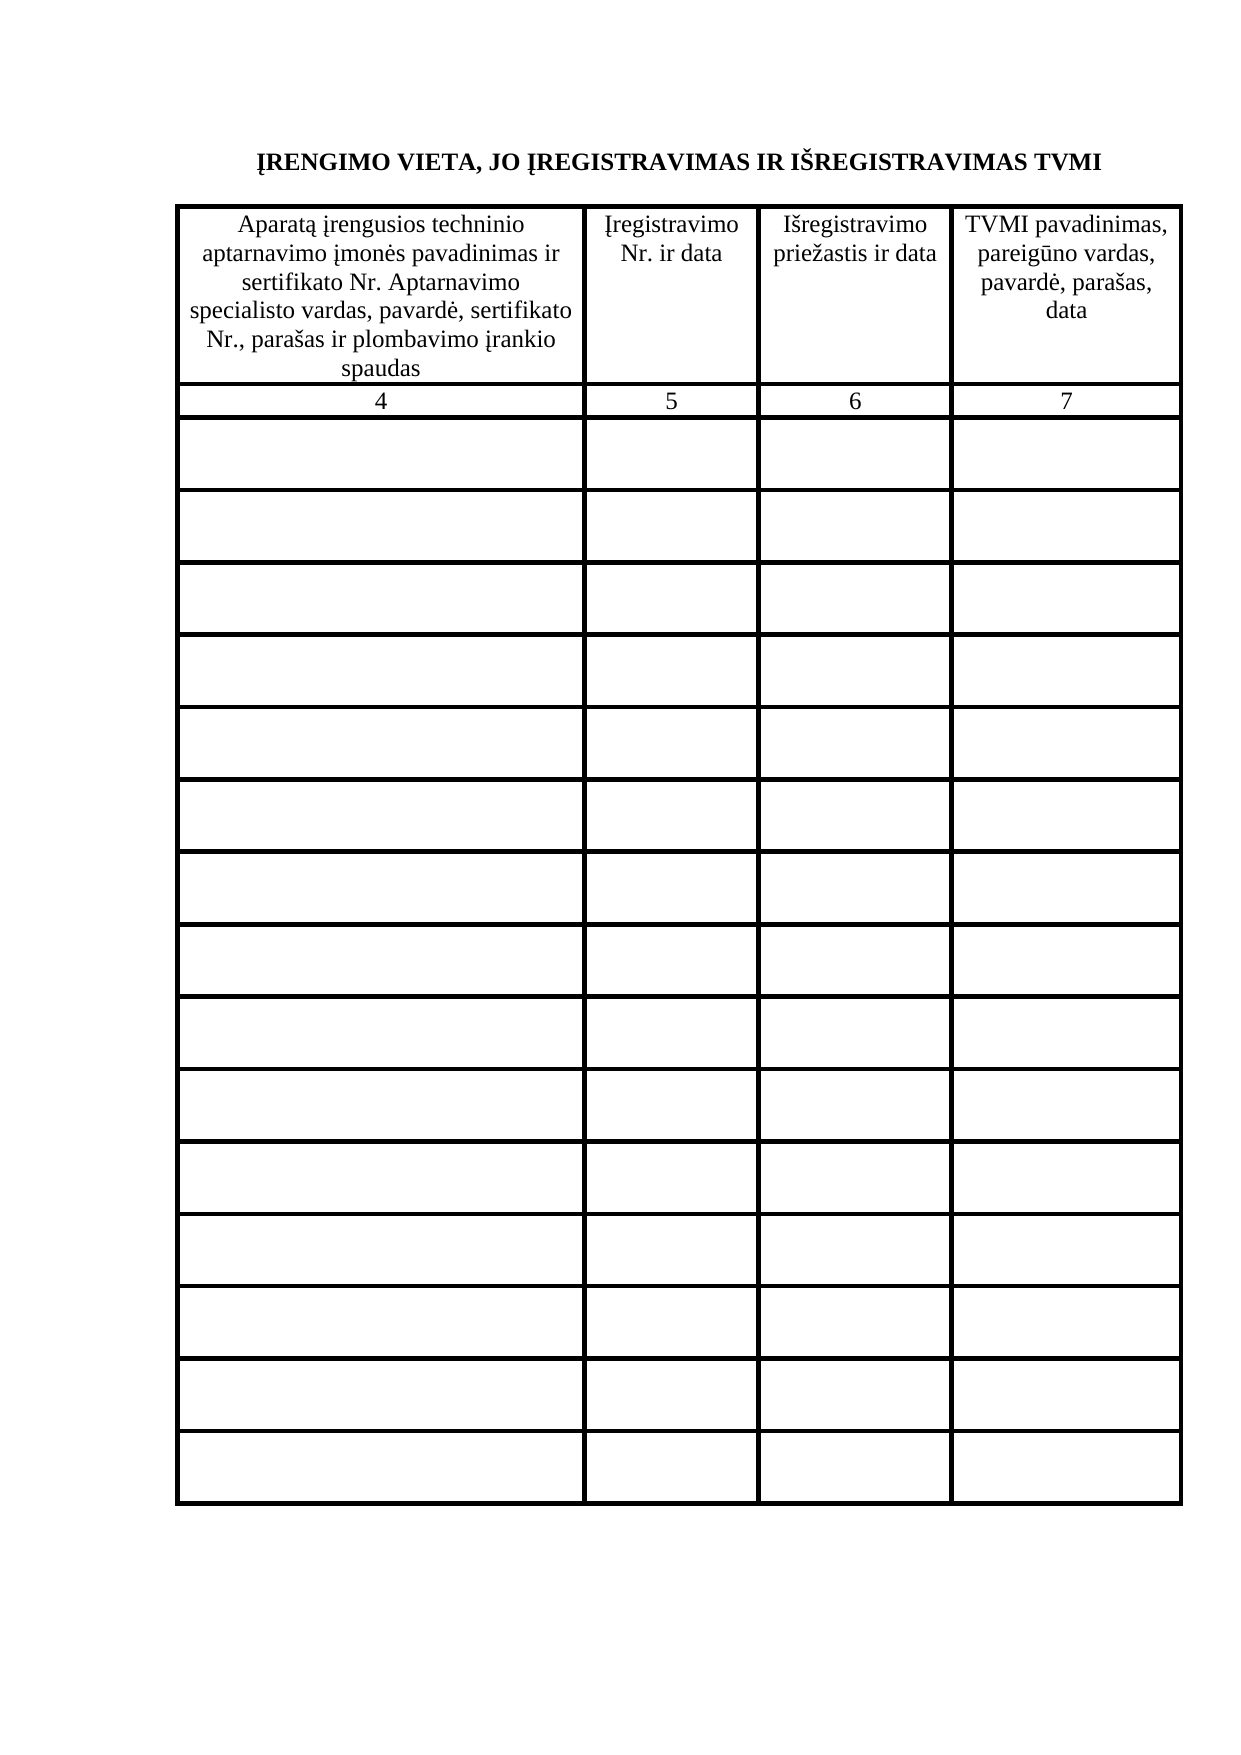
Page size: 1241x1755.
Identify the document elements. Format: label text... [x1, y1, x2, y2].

text ĮRENGIMO VIETA, JO ĮREGISTRAVIMAS IR IŠREGISTRAVIMAS TVMI [177, 147, 1181, 176]
table_header TVMI pavadinimas, pareigūno vardas, pavardė, parašas, data [954, 209, 1179, 382]
table_cell 6 [761, 386, 949, 415]
table_cell [954, 1216, 1179, 1284]
table_cell [587, 492, 756, 560]
table_cell [180, 1071, 582, 1139]
table_cell [180, 492, 582, 560]
table_header Aparatą įrengusios techninio aptarnavimo įmonės pavadinimas ir sertifikato Nr. Aptarnavimo specialisto vardas, pavardė, sertifikato Nr., parašas ir plombavimo įrankio spaudas [180, 209, 582, 382]
table_cell [954, 1361, 1179, 1428]
table_cell 5 [587, 386, 756, 415]
table_cell [180, 420, 582, 487]
table_cell [954, 927, 1179, 994]
table_cell [180, 1144, 582, 1211]
table_cell [587, 854, 756, 922]
table_cell [180, 854, 582, 922]
table_header Išregistravimo priežastis ir data [761, 209, 949, 382]
table_cell [954, 999, 1179, 1067]
table_cell [954, 1433, 1179, 1501]
table_cell [954, 709, 1179, 777]
table_cell [180, 927, 582, 994]
table_cell [180, 1361, 582, 1428]
table_cell [587, 1433, 756, 1501]
table_cell [954, 637, 1179, 704]
table_cell [180, 709, 582, 777]
table_cell [180, 1288, 582, 1356]
table_cell [761, 782, 949, 849]
table_cell [587, 565, 756, 632]
table_cell [761, 927, 949, 994]
table_cell [587, 1144, 756, 1211]
table_cell [587, 1216, 756, 1284]
table_cell [587, 1361, 756, 1428]
table_cell [761, 492, 949, 560]
table_cell [954, 1071, 1179, 1139]
table_cell [180, 999, 582, 1067]
table_cell 4 [180, 386, 582, 415]
table_cell [761, 1071, 949, 1139]
table_cell [587, 637, 756, 704]
table_cell [954, 420, 1179, 487]
table_cell [761, 1361, 949, 1428]
table_cell [587, 927, 756, 994]
table_cell [180, 1216, 582, 1284]
table_cell [587, 782, 756, 849]
table_cell [761, 1216, 949, 1284]
table_header Įregistravimo Nr. ir data [587, 209, 756, 382]
table_cell [587, 999, 756, 1067]
table_cell [587, 1071, 756, 1139]
table_cell [761, 999, 949, 1067]
table_cell [761, 1288, 949, 1356]
table_cell [954, 782, 1179, 849]
table_cell [587, 420, 756, 487]
table_cell [954, 565, 1179, 632]
table_cell [180, 565, 582, 632]
table_cell [761, 1433, 949, 1501]
table_cell [761, 637, 949, 704]
table_cell [954, 854, 1179, 922]
table_cell [587, 1288, 756, 1356]
table_cell [180, 637, 582, 704]
table_cell [761, 709, 949, 777]
table_cell [761, 854, 949, 922]
table_cell [954, 1144, 1179, 1211]
table_cell [587, 709, 756, 777]
table_cell [180, 782, 582, 849]
table_cell [761, 565, 949, 632]
table_cell [180, 1433, 582, 1501]
table_cell [954, 492, 1179, 560]
table_cell [954, 1288, 1179, 1356]
table_cell [761, 1144, 949, 1211]
table_cell 7 [954, 386, 1179, 415]
table_cell [761, 420, 949, 487]
